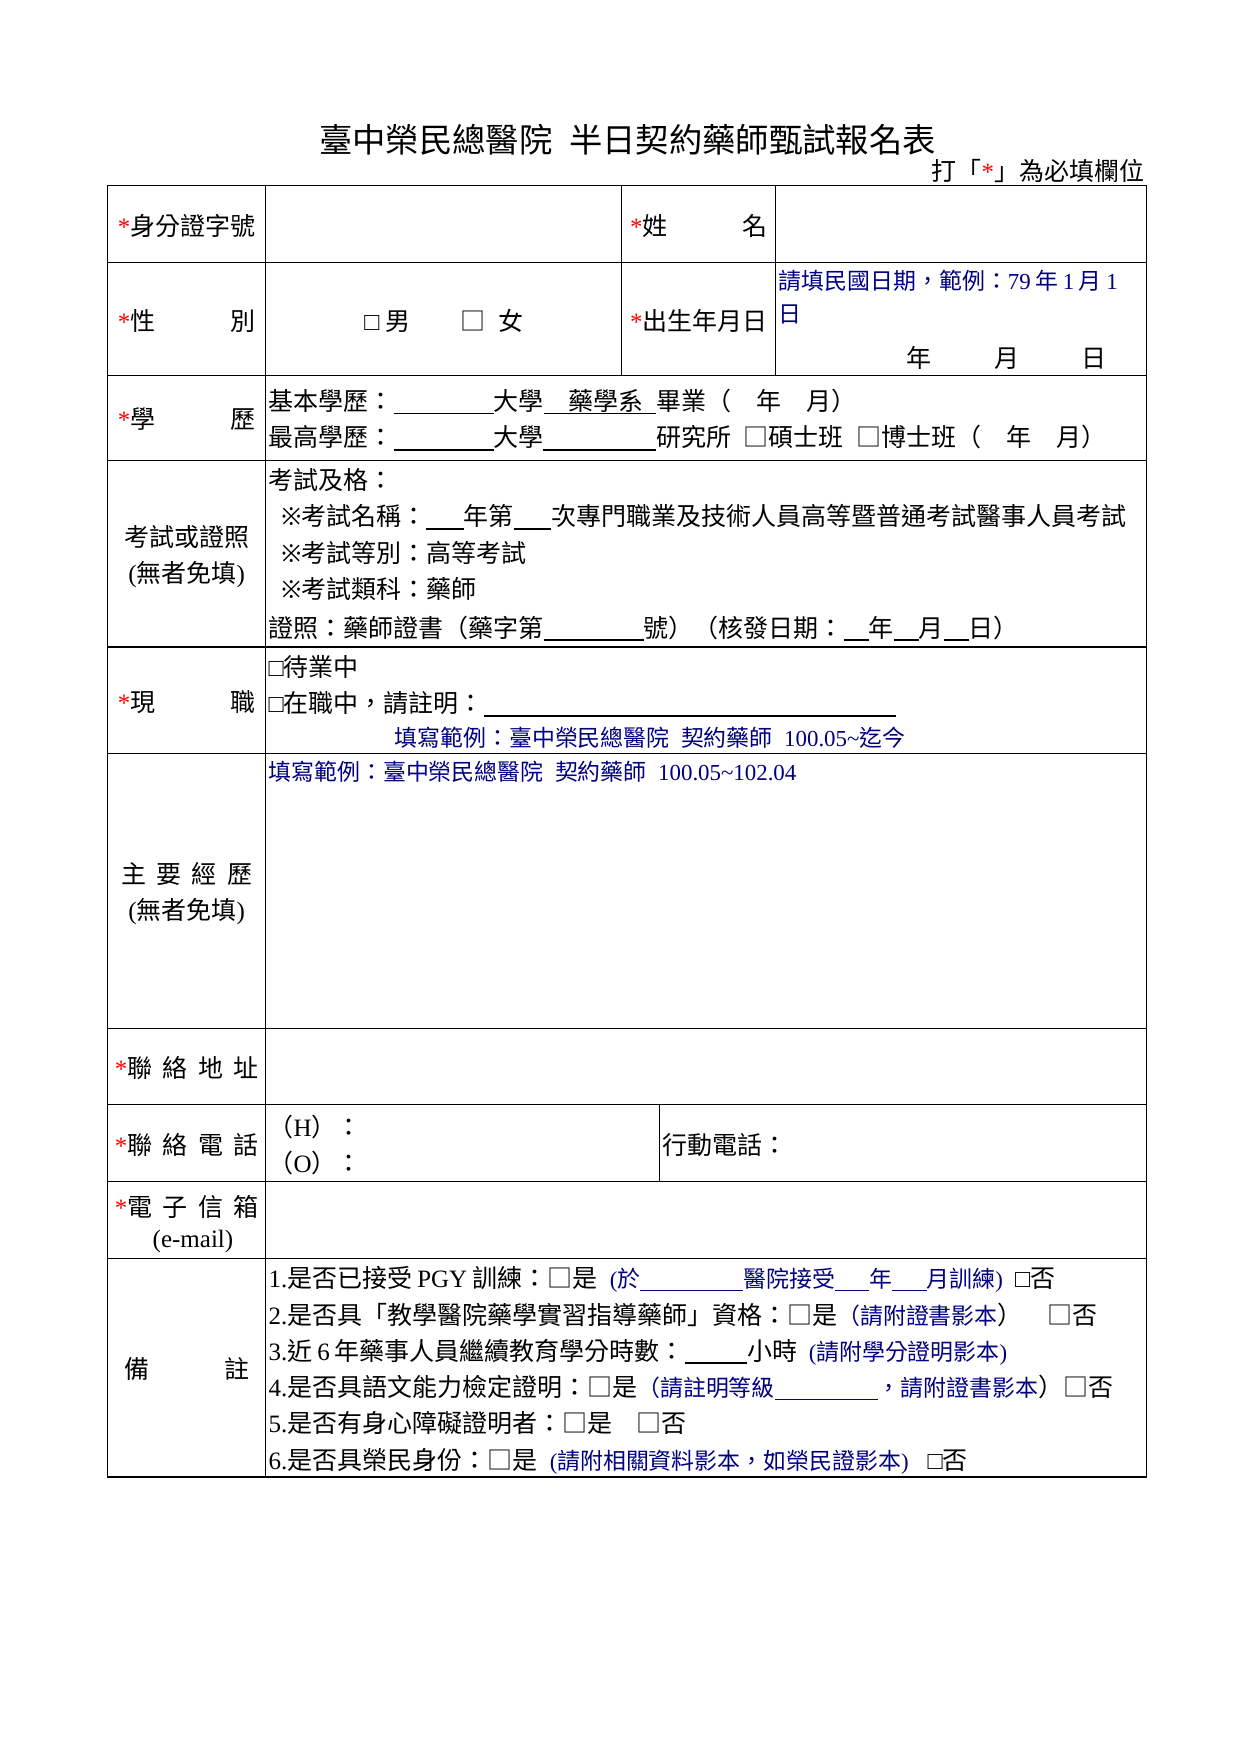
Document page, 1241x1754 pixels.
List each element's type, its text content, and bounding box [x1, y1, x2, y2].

table_cell *學 歷 [108, 376, 265, 459]
table_cell 1.是否已接受PGY訓練：□是 (於 醫院接受 年 月訓練) □否 2.是否具「教學醫院藥學實習指導藥師」資格：□是（請附證書影本） □否 3.近6年藥事人員繼續教育學分時數： 小時 (請附學分證明影本) 4.是否具語文能力檢定證明：□是（請註明等級 ，請附證書影本）□否 5.是否有身心障礙證明者：□是 □否 6.是否具榮民身份：□是 (請附相關資料影本，如榮民證影本) □否 [266, 1259, 1146, 1476]
table_cell 基本學歷： 大學 藥學系 畢業（ 年 月） 最高學歷： 大學 研究所 □碩士班 □博士班（ 年 月） [266, 376, 1146, 459]
table_header 臺中榮民總醫院 半日契約藥師甄試報名表 打「*」為必填欄位 [108, 127, 1147, 185]
table_cell 考試及格： ※考試名稱： 年第 次專門職業及技術人員高等暨普通考試醫事人員考試 ※考試等別：高等考試 ※考試類科：藥師 [266, 461, 1146, 606]
table_cell 請填民國日期，範例：79年1月1日 年 月 日 [776, 263, 1146, 375]
table_cell [776, 186, 1146, 262]
table_cell [266, 1182, 1146, 1258]
table_cell *性 別 [108, 263, 265, 375]
table_cell [266, 1029, 1146, 1104]
table_cell 填寫範例：臺中榮民總醫院 契約藥師 100.05~102.04 [266, 754, 1146, 1028]
table_cell [266, 186, 621, 262]
table_cell *出生年月日 [622, 263, 775, 375]
table_cell □待業中 □在職中，請註明： 填寫範例：臺中榮民總醫院 契約藥師 100.05~迄今 [266, 648, 1146, 753]
table_cell *聯 絡 電 話 [108, 1105, 265, 1181]
table_cell *姓 名 [622, 186, 775, 262]
table_cell 備 註 [108, 1259, 265, 1476]
table_cell *現 職 [108, 648, 265, 753]
table_cell 行動電話： [660, 1105, 1146, 1181]
table_cell 考試或證照 (無者免填) [108, 461, 265, 646]
table_cell *聯 絡 地 址 [108, 1029, 265, 1104]
table_cell □ 男 □ 女 [266, 263, 621, 375]
table_cell （H）： （O）： [266, 1105, 659, 1181]
table_cell 證照：藥師證書（藥字第 號）（核發日期： 年 月 日） [266, 606, 1146, 646]
table_cell 主 要 經 歷 (無者免填) [108, 754, 265, 1028]
table_cell *電 子 信 箱 (e-mail) [108, 1182, 265, 1258]
table_cell *身分證字號 [108, 186, 265, 262]
